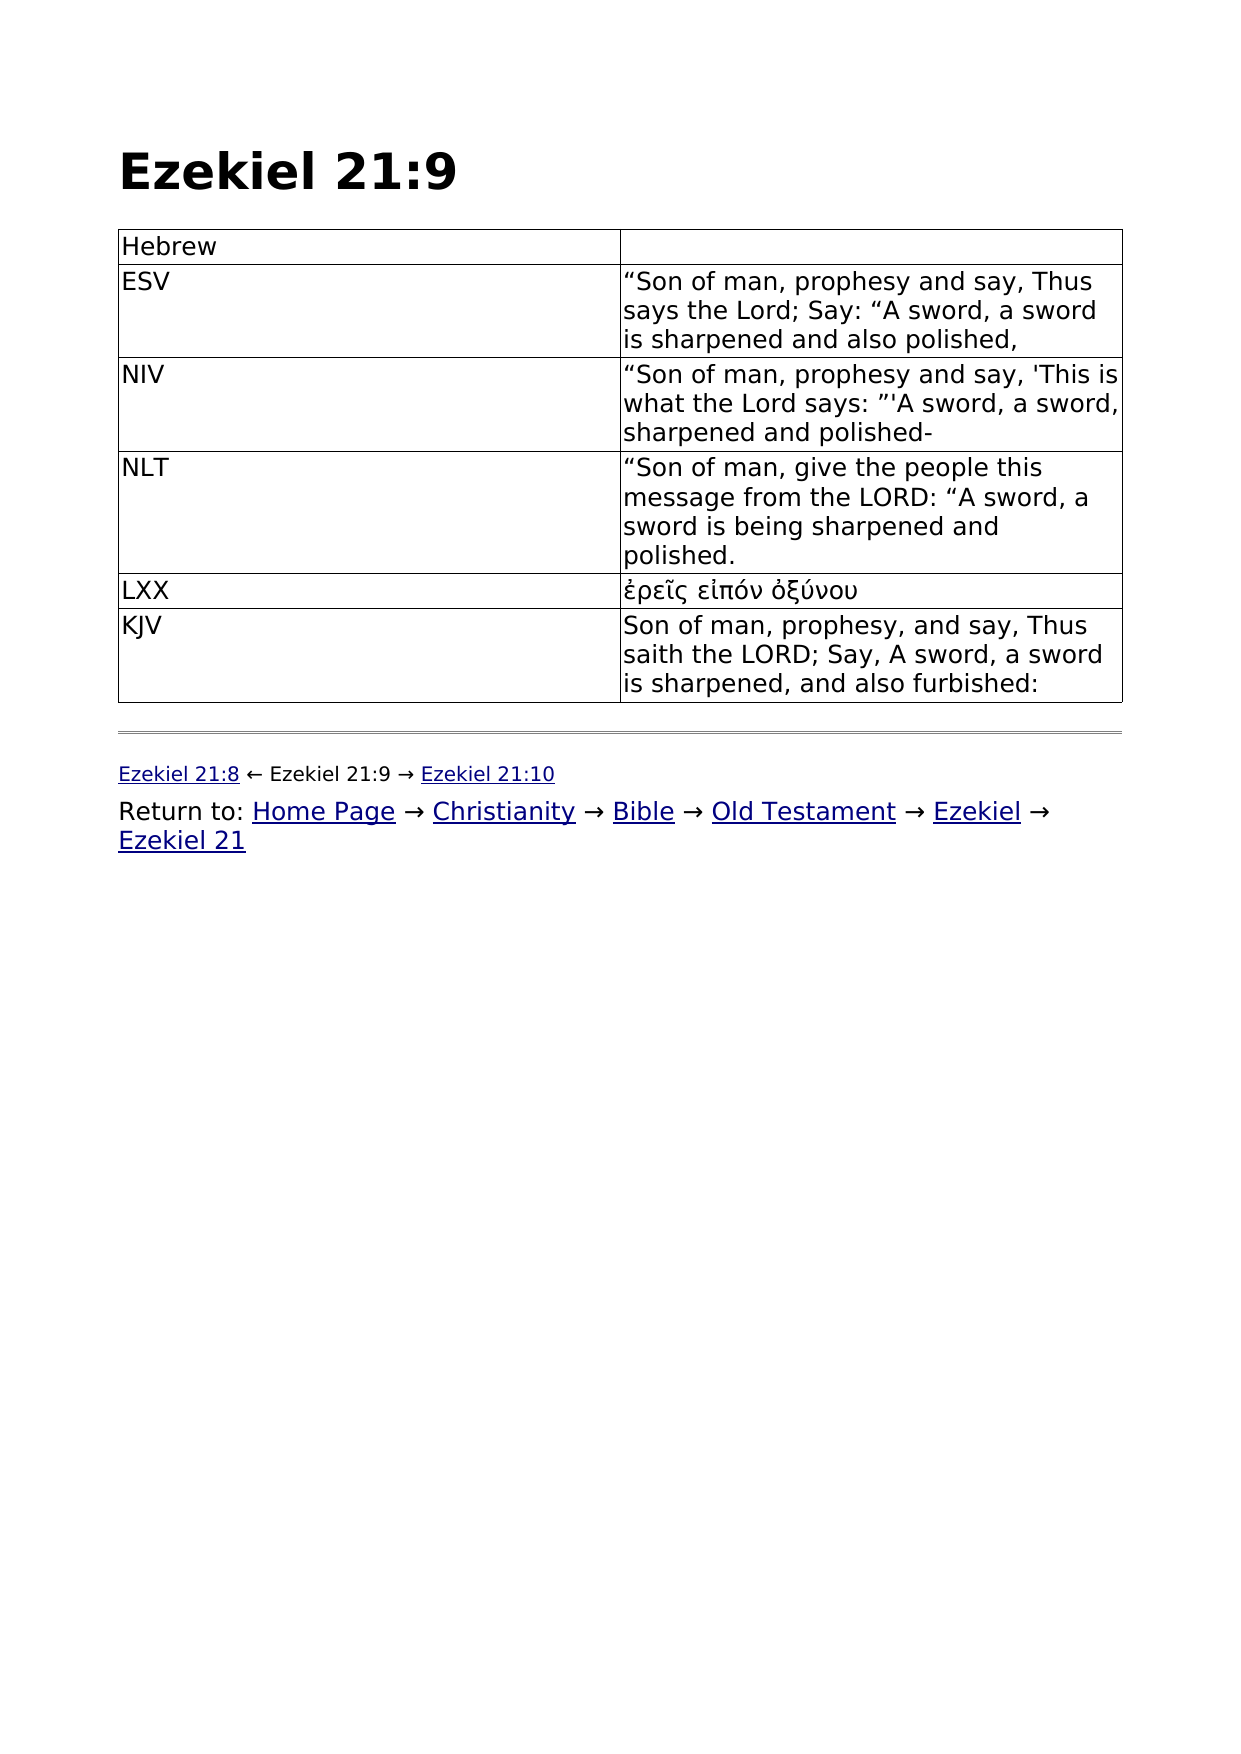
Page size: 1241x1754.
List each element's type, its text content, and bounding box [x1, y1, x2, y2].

table_cell KJV [119, 609, 620, 702]
table_cell NIV [119, 358, 620, 451]
subtitle Ezekiel 21:9 [118, 143, 1122, 201]
table_header Hebrew [119, 230, 620, 264]
table_cell NLT [119, 452, 620, 573]
table_cell “Son of man, prophesy and say, 'This is what the Lord says: ”'A sword, a sword, sharpened and polished- [621, 358, 1122, 451]
table_header [621, 230, 1122, 264]
table_cell “Son of man, give the people this message from the LORD: “A sword, a sword is being sharpened and polished. [621, 452, 1122, 573]
text Return to: Home Page → Christianity → Bible → Old Testament → Ezekiel → Ezekiel 21 [118, 797, 1122, 855]
table_cell ἐρεῖς εἰπόν ὀξύνου [621, 574, 1122, 608]
table_cell Son of man, prophesy, and say, Thus saith the LORD; Say, A sword, a sword is sharpened, and also furbished: [621, 609, 1122, 702]
table_cell LXX [119, 574, 620, 608]
text Ezekiel 21:8 ← Ezekiel 21:9 → Ezekiel 21:10 [118, 763, 1122, 797]
table_cell “Son of man, prophesy and say, Thus says the Lord; Say: “A sword, a sword is sharpened and also polished, [621, 265, 1122, 357]
table_cell ESV [119, 265, 620, 357]
